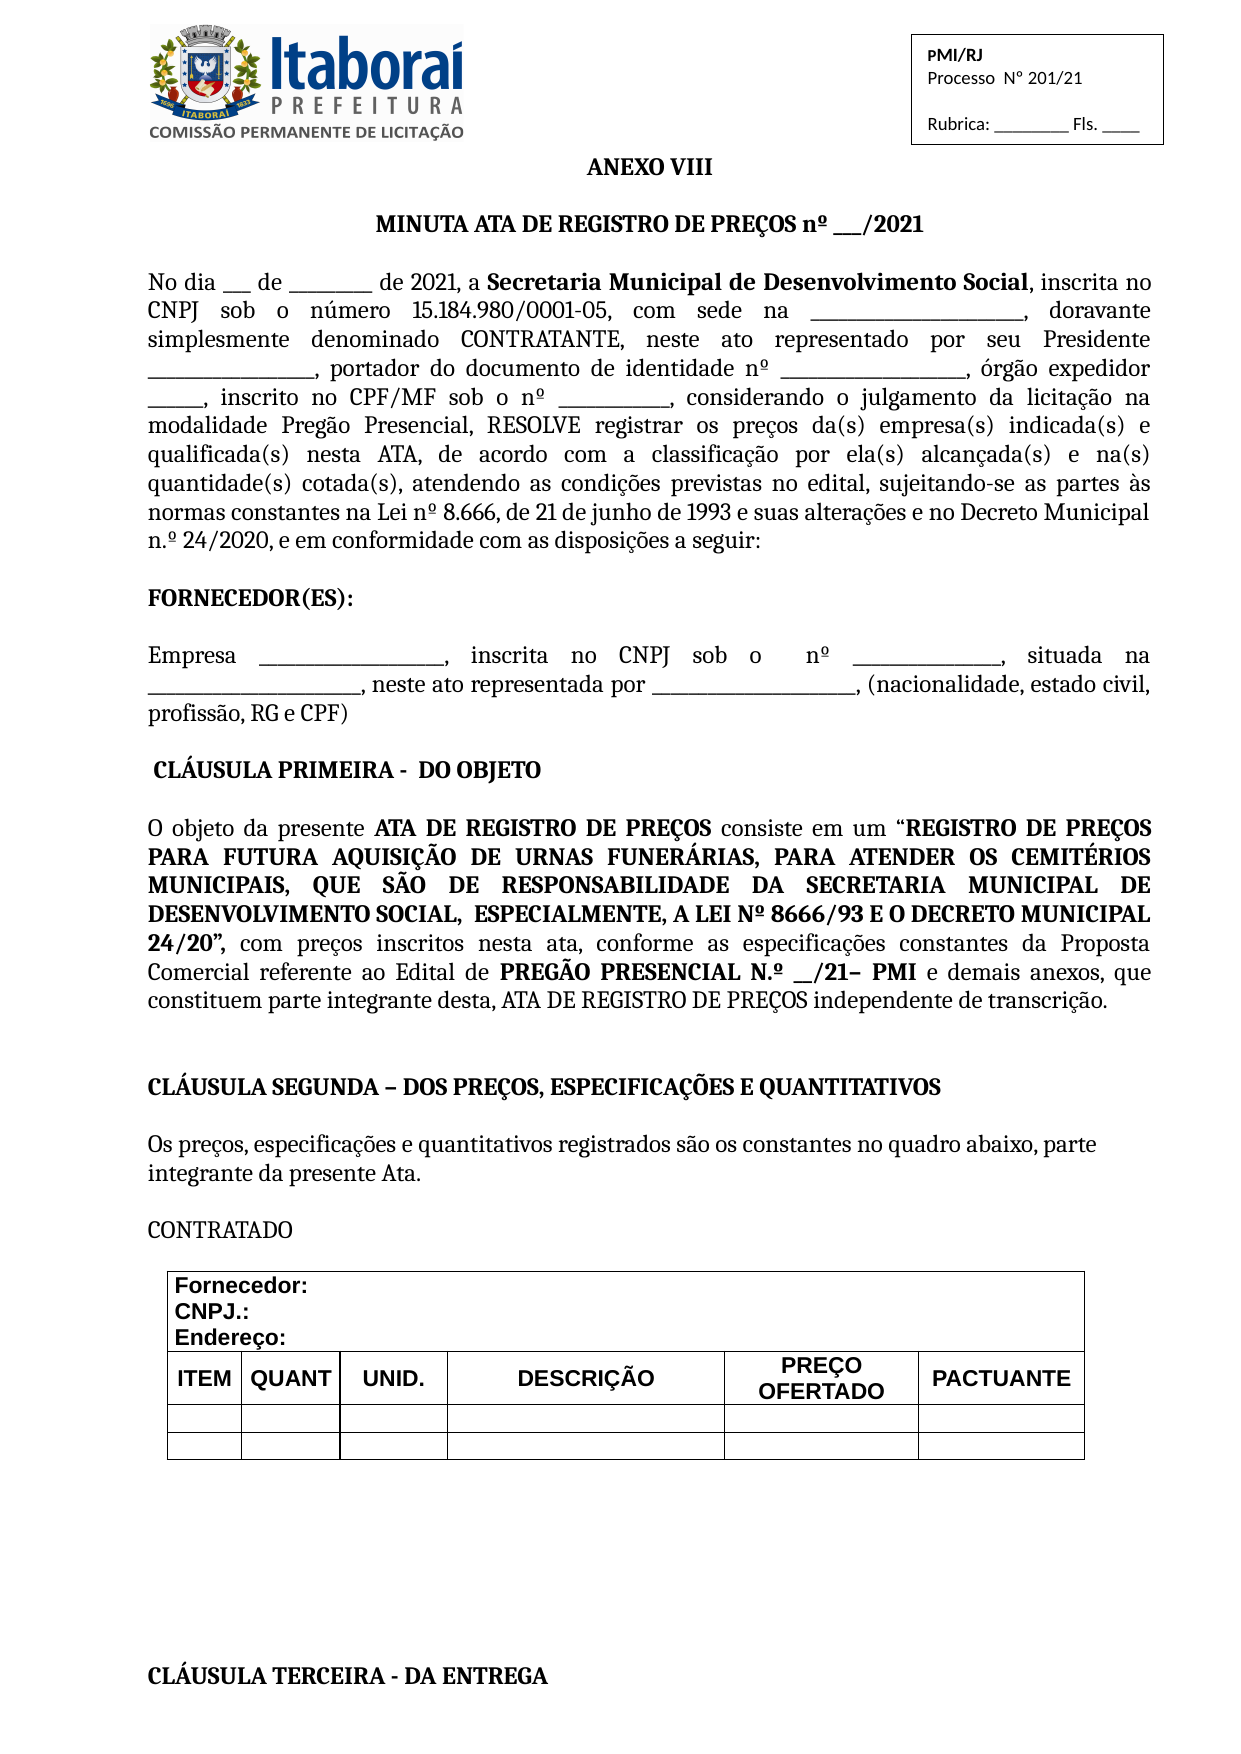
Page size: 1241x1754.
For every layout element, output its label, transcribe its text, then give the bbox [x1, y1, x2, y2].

table_header Fornecedor: CNPJ.: Endereço: [168, 1272, 1084, 1351]
text CLÁUSULA SEGUNDA – DOS PREÇOS, ESPECIFICAÇÕES E QUANTITATIVOS [148, 1072, 1152, 1101]
table_cell PREÇO OFERTADO [725, 1352, 918, 1404]
text Empresa ____________________, inscrita no CNPJ sob o nº ________________, situada na _______________________, neste ato representada por ______________________, (nacionalidade, estado civil, profissão, RG e CPF) [148, 641, 1152, 727]
text CLÁUSULA TERCEIRA - DA ENTREGA [148, 1662, 1152, 1690]
table_cell [919, 1433, 1084, 1459]
table_cell ITEM [168, 1352, 241, 1404]
text Os preços, especificações e quantitativos registrados são os constantes no quadro abaixo, parte integrante da presente Ata. [148, 1130, 1152, 1187]
table_cell [168, 1405, 241, 1432]
table_cell [448, 1405, 724, 1432]
text No dia ___ de _________ de 2021, a Secretaria Municipal de Desenvolvimento Social, inscrita no CNPJ sob o número 15.184.980/0001-05, com sede na _______________________, doravante simplesmente denominado CONTRATANTE, neste ato representado por seu Presidente __________________, portador do documento de identidade nº ____________________, órgão expedidor ______, inscrito no CPF/MF sob o nº ____________, considerando o julgamento da licitação na modalidade Pregão Presencial, RESOLVE registrar os preços da(s) empresa(s) indicada(s) e qualificada(s) nesta ATA, de acordo com a classificação por ela(s) alcançada(s) e na(s) quantidade(s) cotada(s), atendendo as condições previstas no edital, sujeitando-se as partes às normas constantes na Lei nº 8.666, de 21 de junho de 1993 e suas alterações e no Decreto Municipal n.º 24/2020, e em conformidade com as disposições a seguir: [148, 267, 1152, 555]
table_cell [168, 1433, 241, 1459]
table_cell DESCRIÇÃO [448, 1352, 724, 1404]
table_cell [341, 1433, 447, 1459]
text O objeto da presente ATA DE REGISTRO DE PREÇOS consiste em um “REGISTRO DE PREÇOS PARA FUTURA AQUISIÇÃO DE URNAS FUNERÁRIAS, PARA ATENDER OS CEMITÉRIOS MUNICIPAIS, QUE SÃO DE RESPONSABILIDADE DA SECRETARIA MUNICIPAL DE DESENVOLVIMENTO SOCIAL, ESPECIALMENTE, A LEI Nº 8666/93 E O DECRETO MUNICIPAL 24/20”, com preços inscritos nesta ata, conforme as especificações constantes da Proposta Comercial referente ao Edital de PREGÃO PRESENCIAL N.º __/21– PMI e demais anexos, que constituem parte integrante desta, ATA DE REGISTRO DE PREÇOS independente de transcrição. [148, 814, 1152, 1015]
table_cell [725, 1405, 918, 1432]
table_cell PACTUANTE [919, 1352, 1084, 1404]
table_cell [242, 1433, 339, 1459]
text FORNECEDOR(ES): [148, 584, 1152, 612]
table_cell UNID. [341, 1352, 447, 1404]
text CLÁUSULA PRIMEIRA - DO OBJETO [148, 756, 1152, 785]
table_cell [341, 1405, 447, 1432]
table_cell QUANT [242, 1352, 339, 1404]
text MINUTA ATA DE REGISTRO DE PREÇOS nº ___/2021 [148, 210, 1152, 239]
table_cell [919, 1405, 1084, 1432]
text CONTRATADO [148, 1216, 1152, 1245]
text ANEXO VIII [148, 152, 1152, 181]
picture [149, 24, 464, 142]
table_cell [448, 1433, 724, 1459]
table_cell [725, 1433, 918, 1459]
table_cell [242, 1405, 339, 1432]
